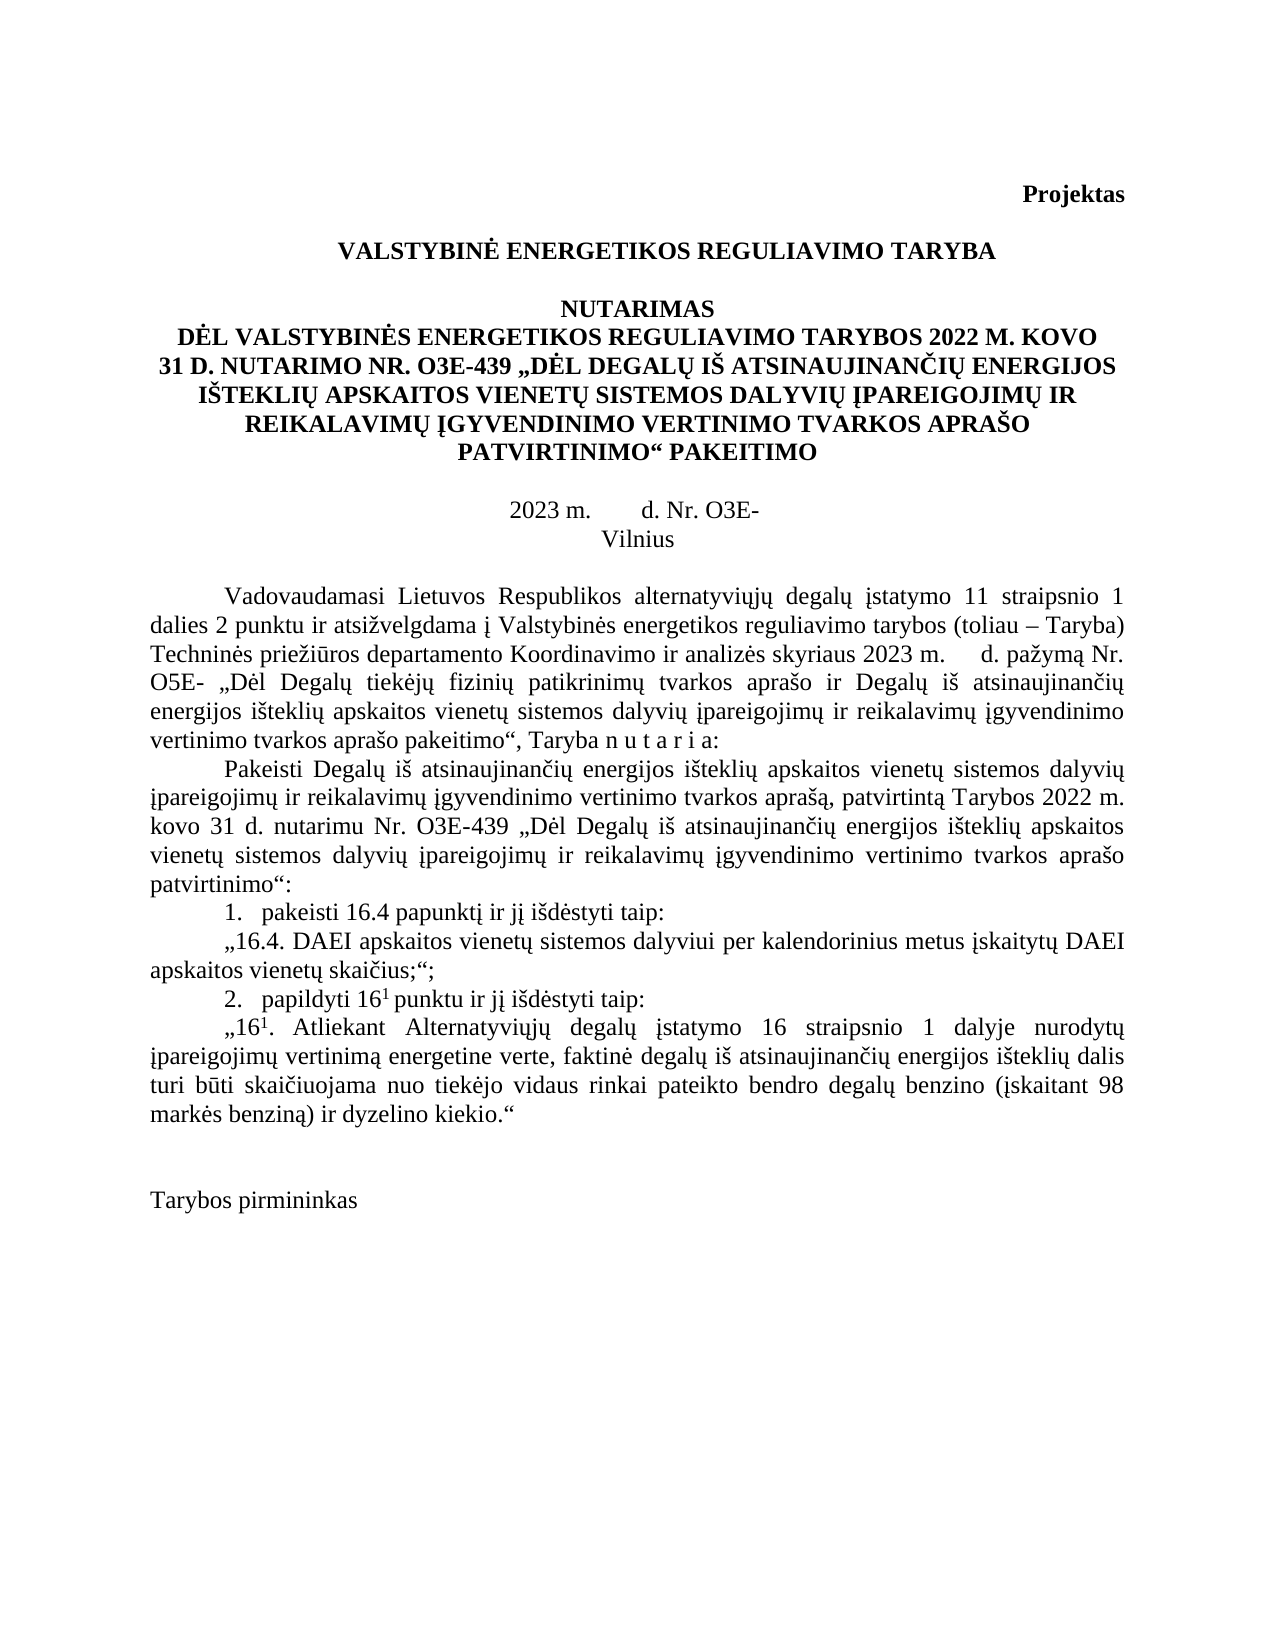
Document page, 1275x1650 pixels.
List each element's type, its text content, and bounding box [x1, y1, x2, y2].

text „161. Atliekant Alternatyviųjų degalų įstatymo 16 straipsnio 1 dalyje nurodytų įpareigojimų vertinimą energetine verte, faktinė degalų iš atsinaujinančių energijos išteklių dalis turi būti skaičiuojama nuo tiekėjo vidaus rinkai pateikto bendro degalų benzino (įskaitant 98 markės benziną) ir dyzelino kiekio.“ [150, 1012, 1125, 1127]
text „16.4. DAEI apskaitos vienetų sistemos dalyviui per kalendorinius metus įskaitytų DAEI apskaitos vienetų skaičius;“; [150, 926, 1125, 984]
text 2. papildyti 161 punktu ir jį išdėstyti taip: [224, 984, 1125, 1012]
text 1. pakeisti 16.4 papunktį ir jį išdėstyti taip: [224, 897, 1125, 926]
text Projektas [690, 179, 1125, 207]
text DĖL VALSTYBINĖS ENERGETIKOS REGULIAVIMO TARYBOS 2022 M. KOVO 31 D. NUTARIMO NR. O3E-439 „DĖL DEGALŲ IŠ ATSINAUJINANČIŲ ENERGIJOS IŠTEKLIŲ APSKAITOS VIENETŲ SISTEMOS DALYVIŲ ĮPAREIGOJIMŲ IR REIKALAVIMŲ ĮGYVENDINIMO VERTINIMO TVARKOS APRAŠO PATVIRTINIMO“ PAKEITIMO [150, 322, 1125, 466]
text VALSTYBINĖ ENERGETIKOS REGULIAVIMO TARYBA [150, 236, 1125, 265]
text 2023 m. d. Nr. O3E- [150, 495, 1125, 524]
text Vilnius [150, 524, 1125, 552]
text NUTARIMAS [150, 294, 1125, 322]
text Vadovaudamasi Lietuvos Respublikos alternatyviųjų degalų įstatymo 11 straipsnio 1 dalies 2 punktu ir atsižvelgdama į Valstybinės energetikos reguliavimo tarybos (toliau ‒ Taryba) Techninės priežiūros departamento Koordinavimo ir analizės skyriaus 2023 m. d. pažymą Nr. O5E- „Dėl Degalų tiekėjų fizinių patikrinimų tvarkos aprašo ir Degalų iš atsinaujinančių energijos išteklių apskaitos vienetų sistemos dalyvių įpareigojimų ir reikalavimų įgyvendinimo vertinimo tvarkos aprašo pakeitimo“, Taryba n u t a r i a: [150, 581, 1125, 754]
text Pakeisti Degalų iš atsinaujinančių energijos išteklių apskaitos vienetų sistemos dalyvių įpareigojimų ir reikalavimų įgyvendinimo vertinimo tvarkos aprašą, patvirtintą Tarybos 2022 m. kovo 31 d. nutarimu Nr. O3E-439 „Dėl Degalų iš atsinaujinančių energijos išteklių apskaitos vienetų sistemos dalyvių įpareigojimų ir reikalavimų įgyvendinimo vertinimo tvarkos aprašo patvirtinimo“: [150, 754, 1125, 897]
text Tarybos pirmininkas [150, 1185, 1125, 1214]
